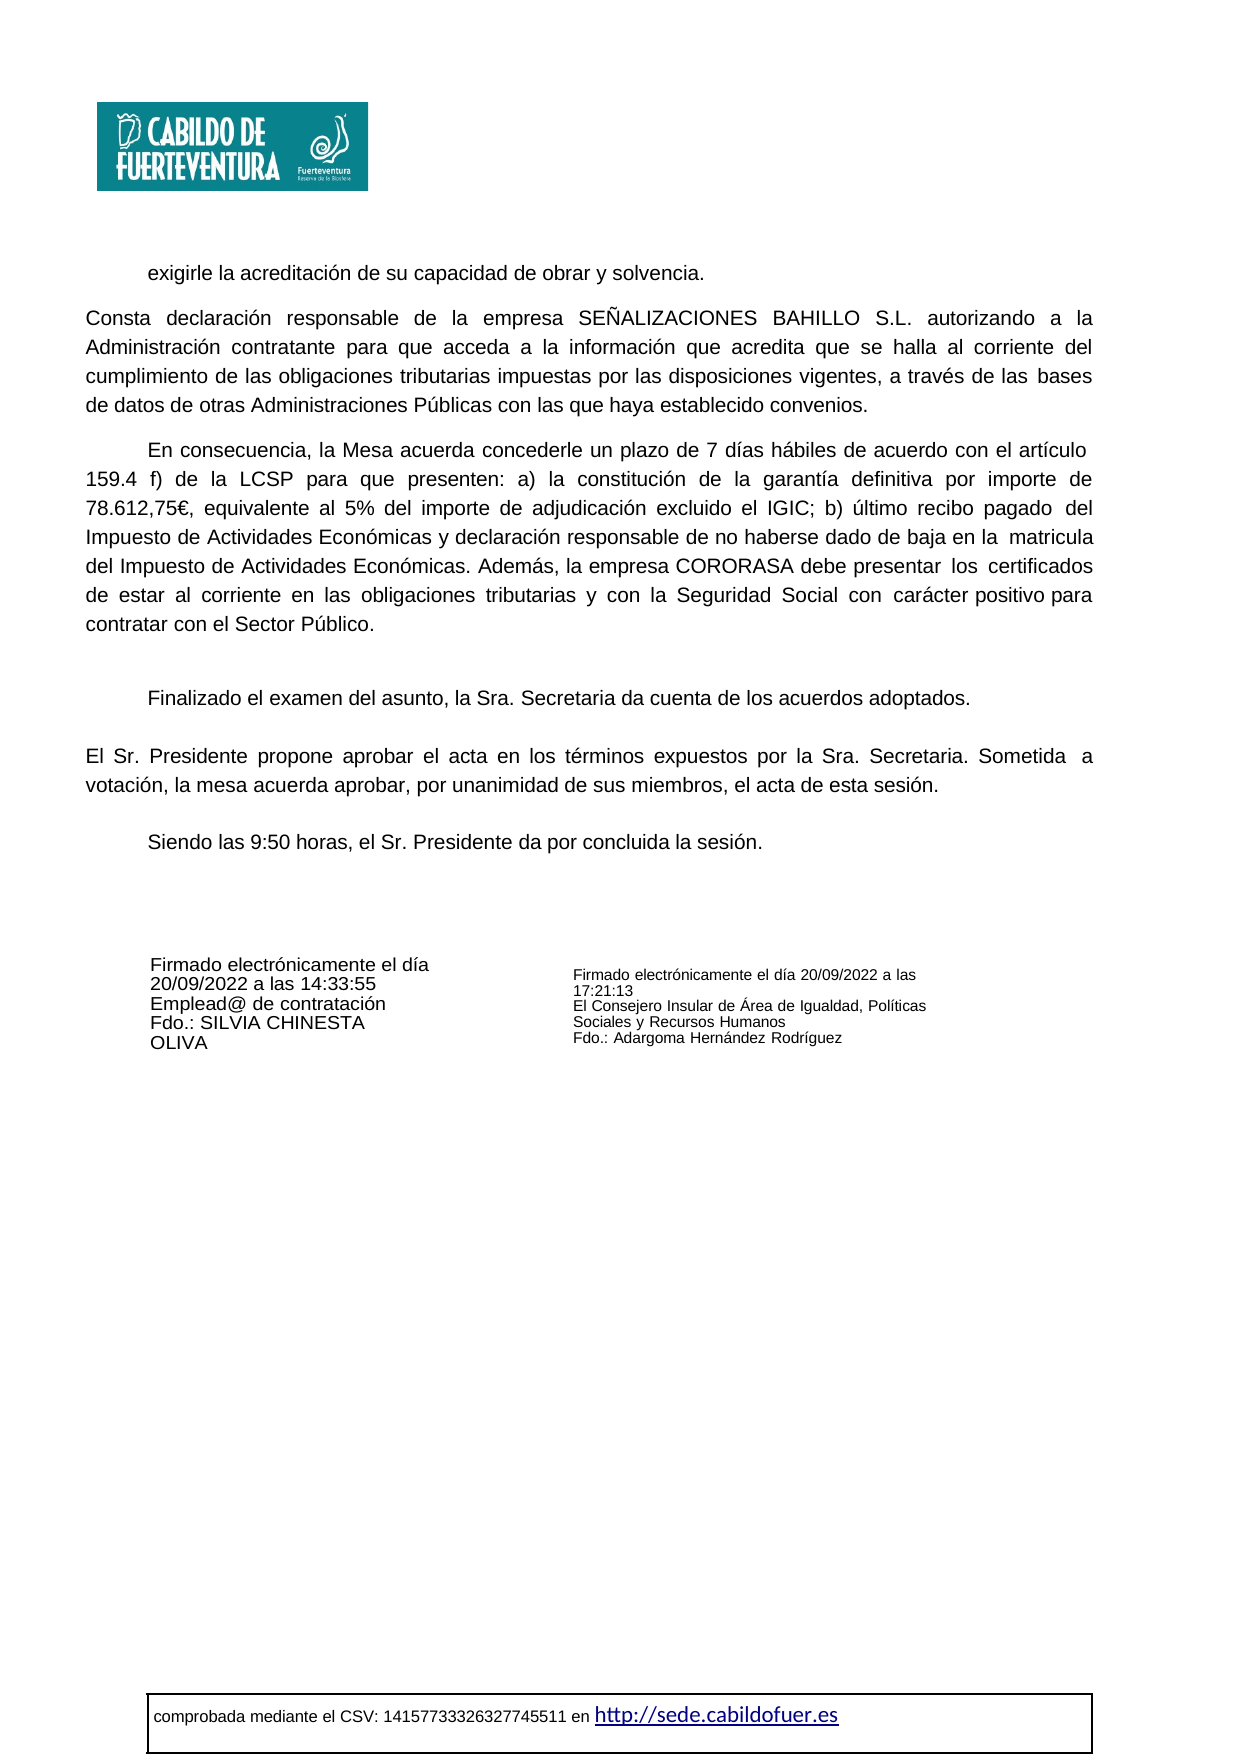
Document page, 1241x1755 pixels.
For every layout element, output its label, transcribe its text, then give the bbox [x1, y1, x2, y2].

text 159.4 f) de la LCSP para que presenten: a) la constitución de la garantía definitiva por importe de 78.612,75€, equivalente al 5% del importe de adjudicación excluido el IGIC; b) último recibo pagado del Impuesto de Actividades Económicas y declaración responsable de no haberse dado de baja en la matricula del Impuesto de Actividades Económicas. Además, la empresa CORORASA debe presentar los certificados de estar al corriente en las obligaciones tributarias y con la Seguridad Social con carácter positivo para contratar con el Sector Público. [85, 467, 1093, 636]
text Firmado electrónicamente el día 20/09/2022 a las 14:33:55 [150, 956, 429, 995]
text Emplead@ de contratación Fdo.: SILVIA CHINESTA OLIVA [150, 995, 428, 1053]
text El Sr. Presidente propone aprobar el acta en los términos expuestos por la Sra. Secretaria. Sometida a votación, la mesa acuerda aprobar, por unanimidad de sus miembros, el acta de esta sesión. [85, 743, 1093, 796]
text El Consejero Insular de Área de Igualdad, Políticas Sociales y Recursos Humanos [573, 999, 973, 1031]
text Consta declaración responsable de la empresa SEÑALIZACIONES BAHILLO S.L. autorizando a la Administración contratante para que acceda a la información que acredita que se halla al corriente del cumplimiento de las obligaciones tributarias impuestas por las disposiciones vigentes, a través de las bases de datos de otras Administraciones Públicas con las que haya establecido convenios. [85, 306, 1093, 417]
text Firmado electrónicamente el día 20/09/2022 a las 17:21:13 [573, 968, 973, 999]
text Fdo.: Adargoma Hernández Rodríguez [573, 1031, 1107, 1047]
text Finalizado el examen del asunto, la Sra. Secretaria da cuenta de los acuerdos adoptados. [147, 686, 1107, 710]
text exigirle la acreditación de su capacidad de obrar y solvencia. [147, 260, 1107, 284]
text Siendo las 9:50 horas, el Sr. Presidente da por concluida la sesión. [147, 830, 1107, 854]
text En consecuencia, la Mesa acuerda concederle un plazo de 7 días hábiles de acuerdo con el artículo [147, 438, 1107, 462]
